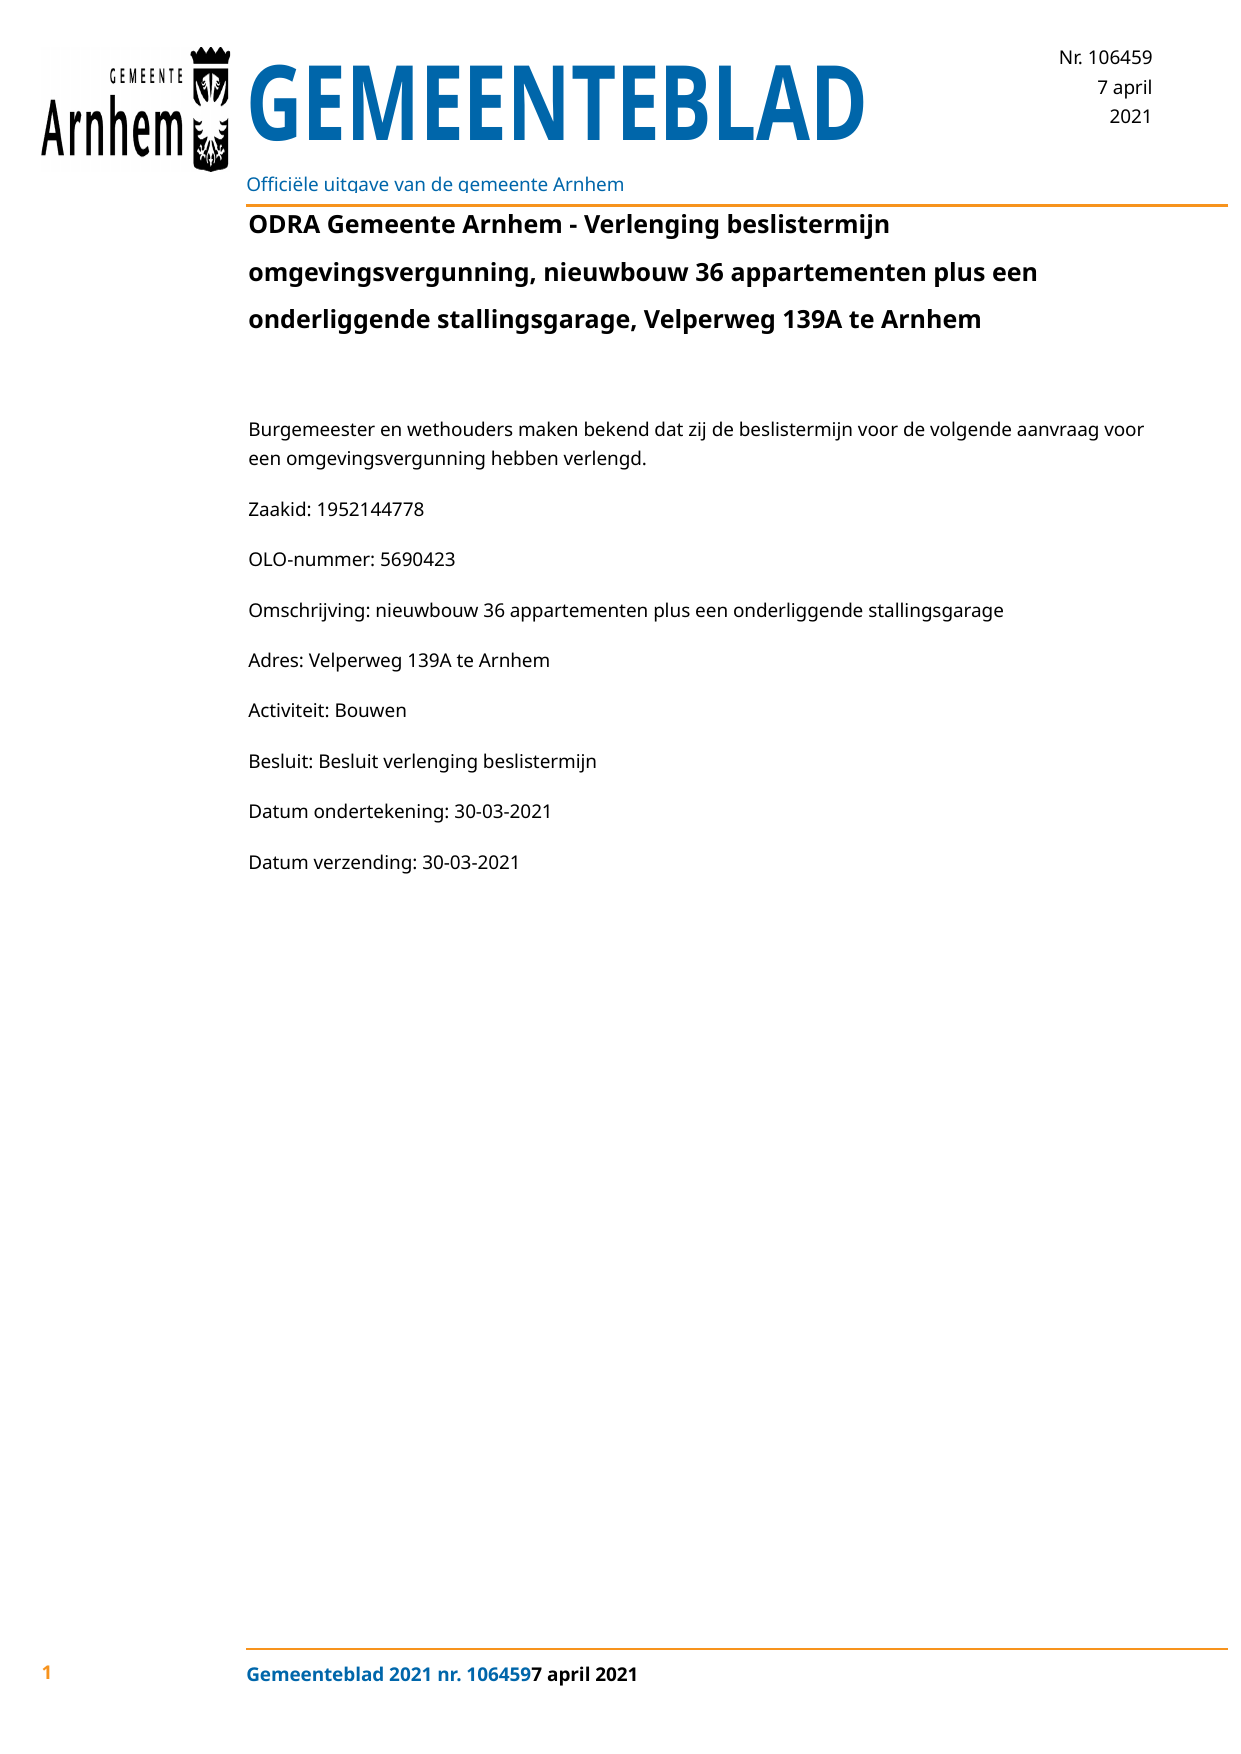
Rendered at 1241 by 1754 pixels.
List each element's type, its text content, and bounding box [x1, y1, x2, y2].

text Datum verzending: 30-03-2021 [248, 849, 1152, 874]
text Besluit: Besluit verlenging beslistermijn [248, 748, 1152, 774]
text Datum ondertekening: 30-03-2021 [248, 798, 1152, 824]
text ODRA Gemeente Arnhem - Verlenging beslistermijn omgevingsvergunning, nieuwbouw 36 appartementen plus een onderliggende stallingsgarage, Velperweg 139A te Arnhem [248, 207, 1152, 336]
text Adres: Velperweg 139A te Arnhem [248, 647, 1152, 673]
text OLO-nummer: 5690423 [248, 546, 1152, 572]
text Burgemeester en wethouders maken bekend dat zij de beslistermijn voor de volgende aanvraag voor een omgevingsvergunning hebben verlengd. [248, 416, 1152, 471]
text Omschrijving: nieuwbouw 36 appartementen plus een onderliggende stallingsgarage [248, 597, 1152, 622]
text Zaakid: 1952144778 [248, 496, 1152, 522]
picture [41, 47, 231, 172]
text Activiteit: Bouwen [248, 698, 1152, 723]
